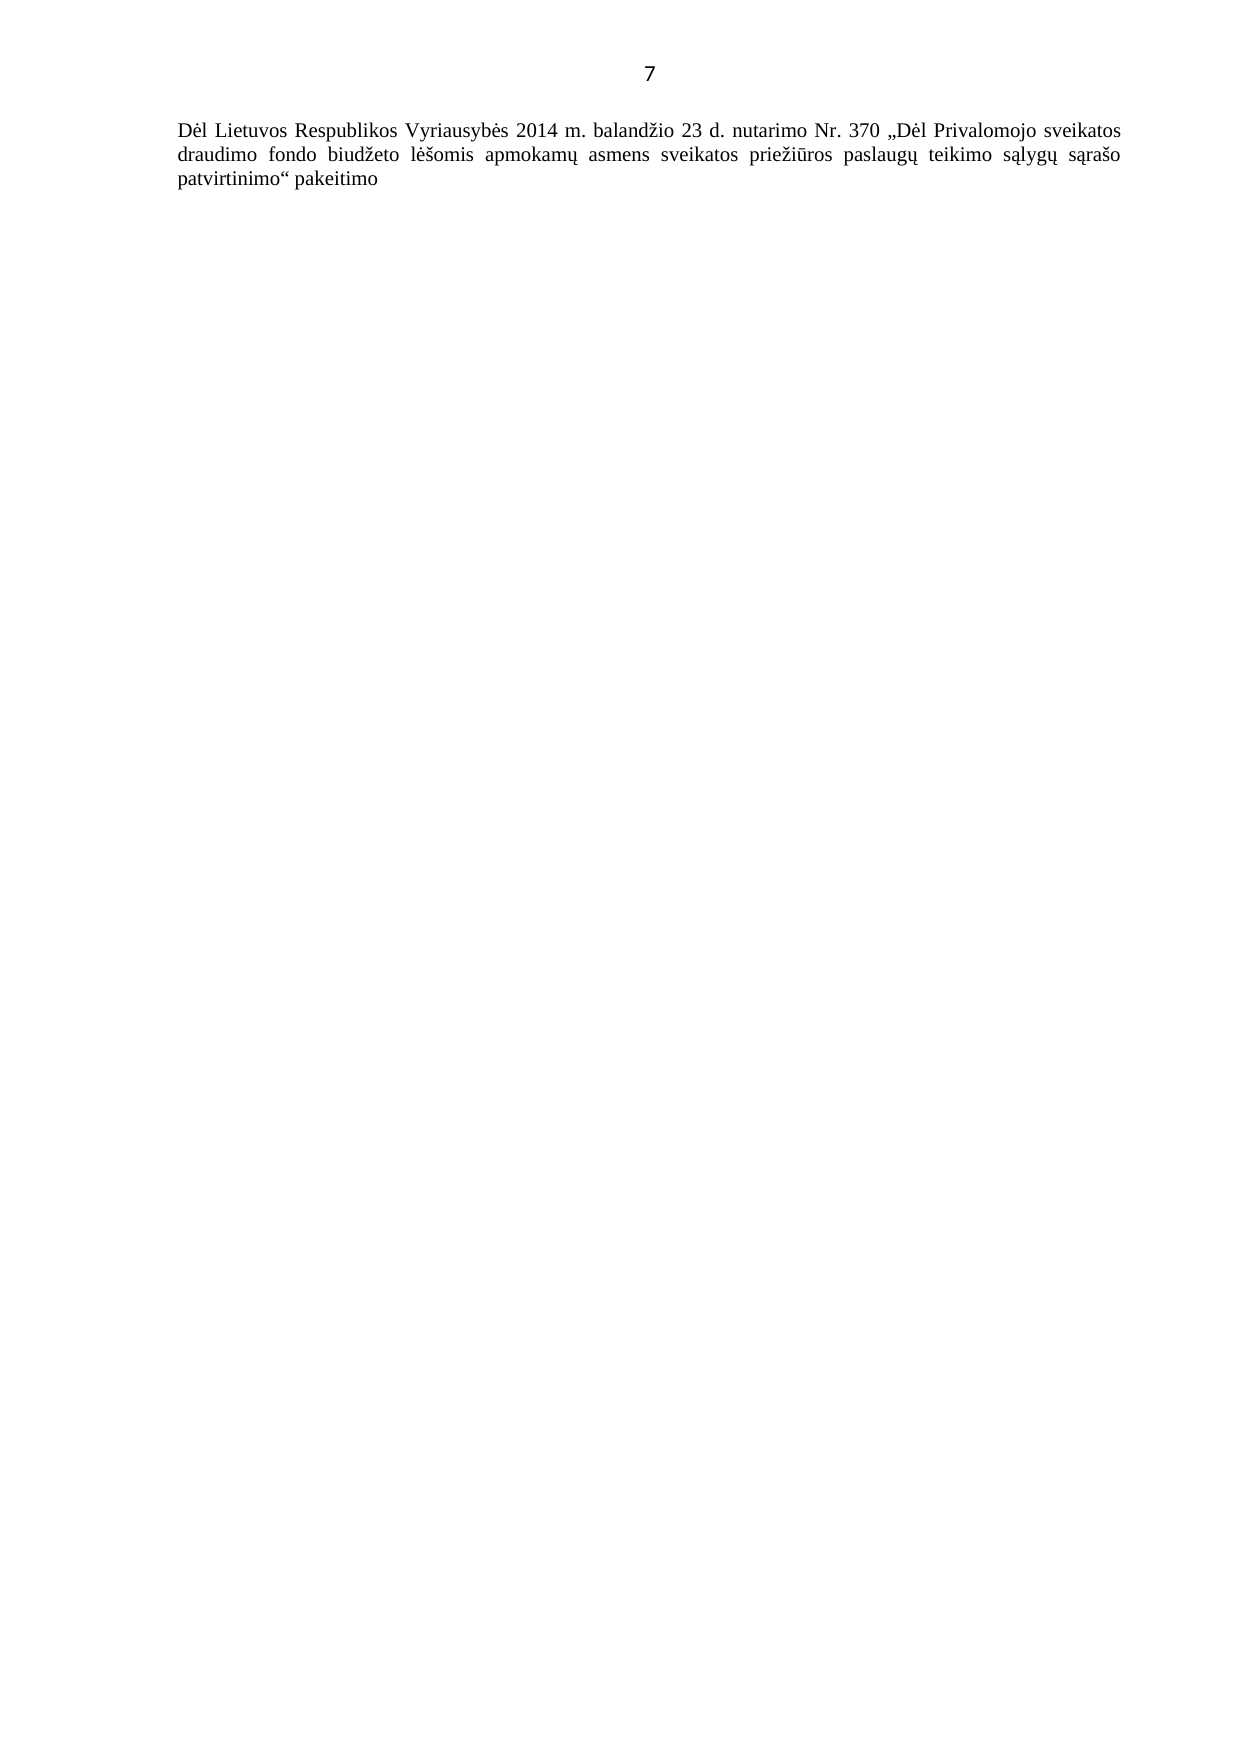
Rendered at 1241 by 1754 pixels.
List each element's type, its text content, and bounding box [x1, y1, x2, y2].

text Dėl Lietuvos Respublikos Vyriausybės 2014 m. balandžio 23 d. nutarimo Nr. 370 „Dėl Privalomojo sveikatos draudimo fondo biudžeto lėšomis apmokamų asmens sveikatos priežiūros paslaugų teikimo sąlygų sąrašo patvirtinimo“ pakeitimo [177, 118, 1122, 190]
